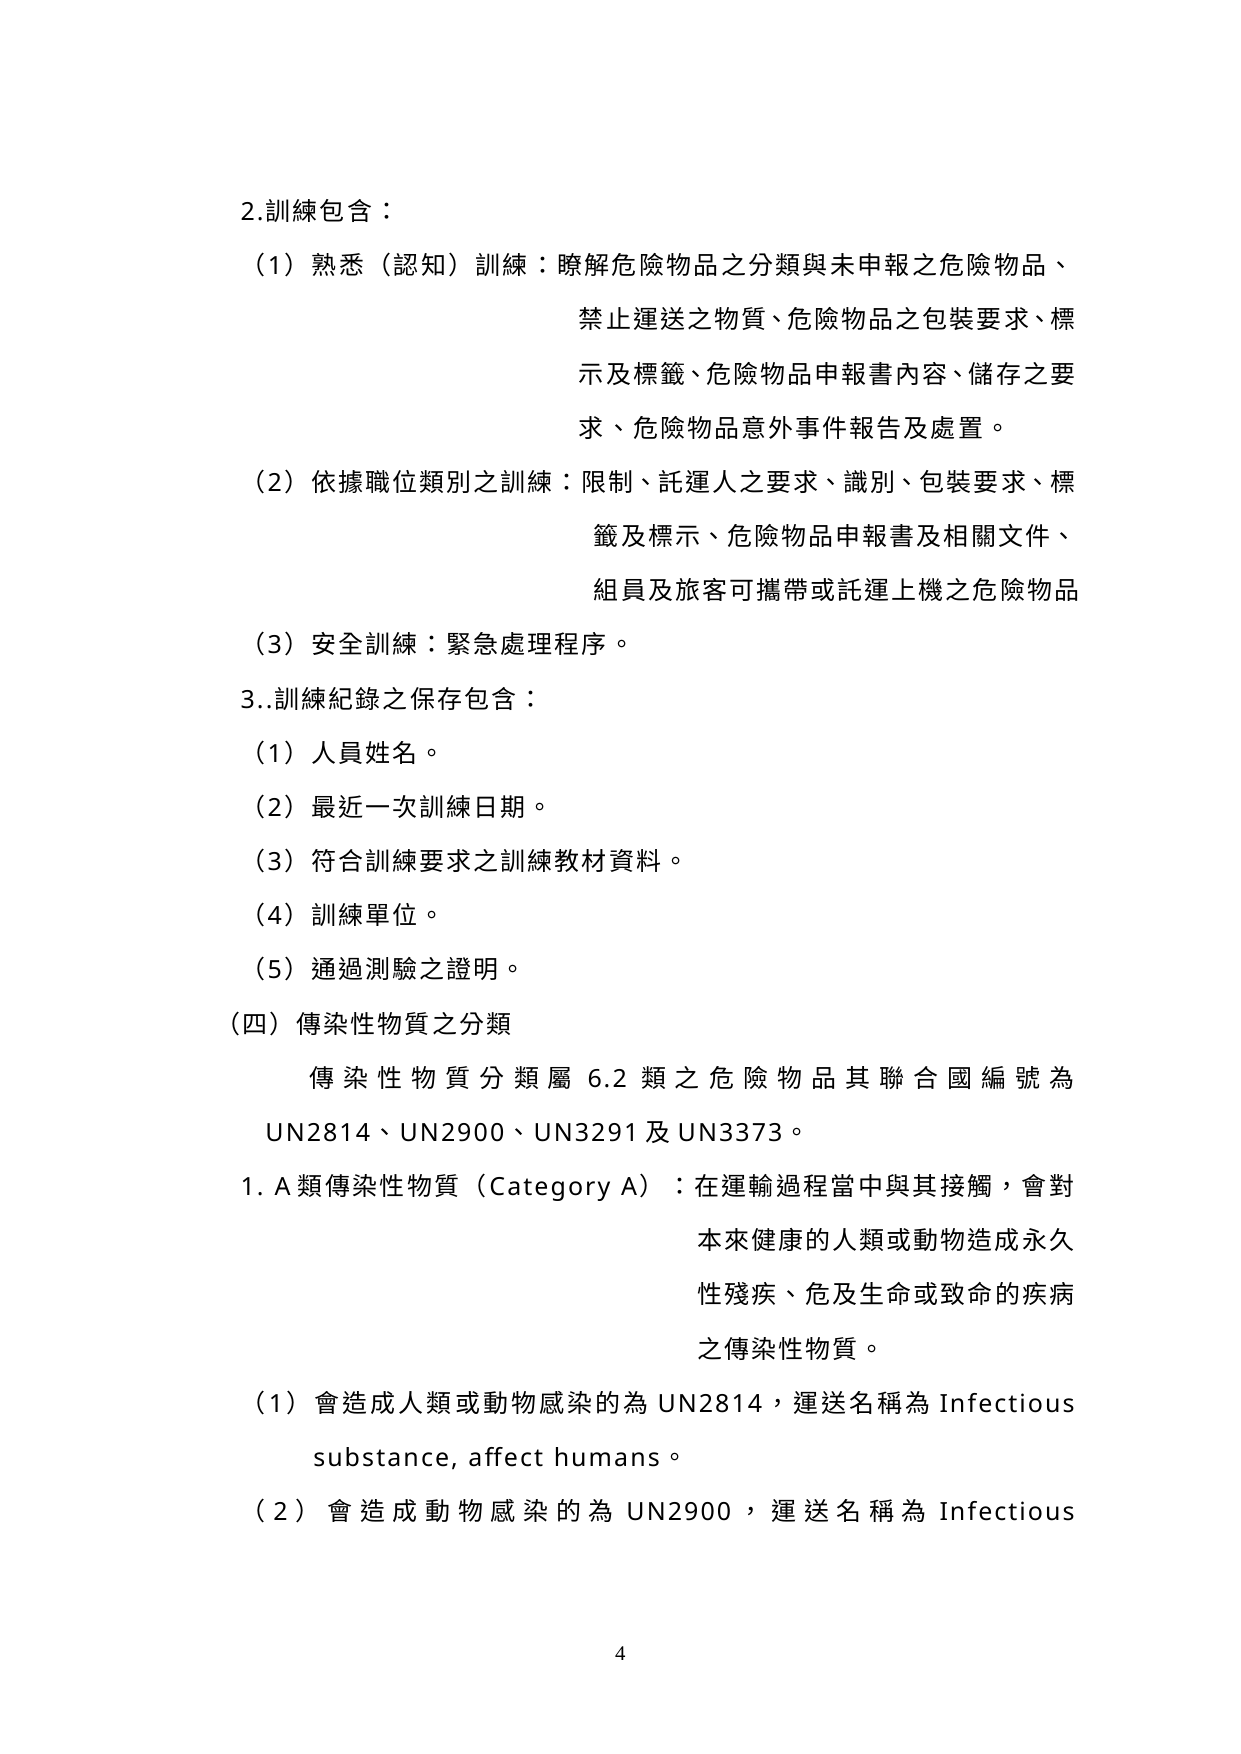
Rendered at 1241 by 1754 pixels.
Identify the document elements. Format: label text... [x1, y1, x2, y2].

text 3..訓練紀錄之保存包含： [240, 665, 1075, 719]
text （四）傳染性物質之分類 [215, 990, 1075, 1044]
text 傳染性物質分類屬6.2類之危險物品其聯合國編號為UN2814、UN2900、UN3291及UN3373。 [240, 1044, 1075, 1152]
text （1）會造成人類或動物感染的為UN2814，運送名稱為Infectious substance, affect humans。 [240, 1369, 1075, 1477]
text （3）符合訓練要求之訓練教材資料。 [240, 827, 1075, 881]
text 1. A類傳染性物質（Category A）：在運輸過程當中與其接觸，會對本來健康的人類或動物造成永久性殘疾、危及生命或致命的疾病之傳染性物質。 [240, 1152, 1075, 1369]
text （2）依據職位類別之訓練：限制、託運人之要求、識別、包裝要求、標籤及標示、危險物品申報書及相關文件、組員及旅客可攜帶或託運上機之危險物品。 [240, 448, 1075, 611]
text （2）會造成動物感染的為UN2900，運送名稱為Infectious [240, 1477, 1075, 1531]
text （1）熟悉（認知）訓練：瞭解危險物品之分類與未申報之危險物品、禁止運送之物質、危險物品之包裝要求、標示及標籤、危險物品申報書內容、儲存之要求、危險物品意外事件報告及處置。 [240, 231, 1075, 448]
text （2）最近一次訓練日期。 [240, 773, 1075, 827]
text （1）人員姓名。 [240, 719, 1075, 773]
text （3）安全訓練：緊急處理程序。 [240, 611, 1075, 665]
text （4）訓練單位。 [240, 881, 1075, 936]
text 2.訓練包含： [240, 177, 1075, 231]
text （5）通過測驗之證明。 [240, 936, 1075, 990]
